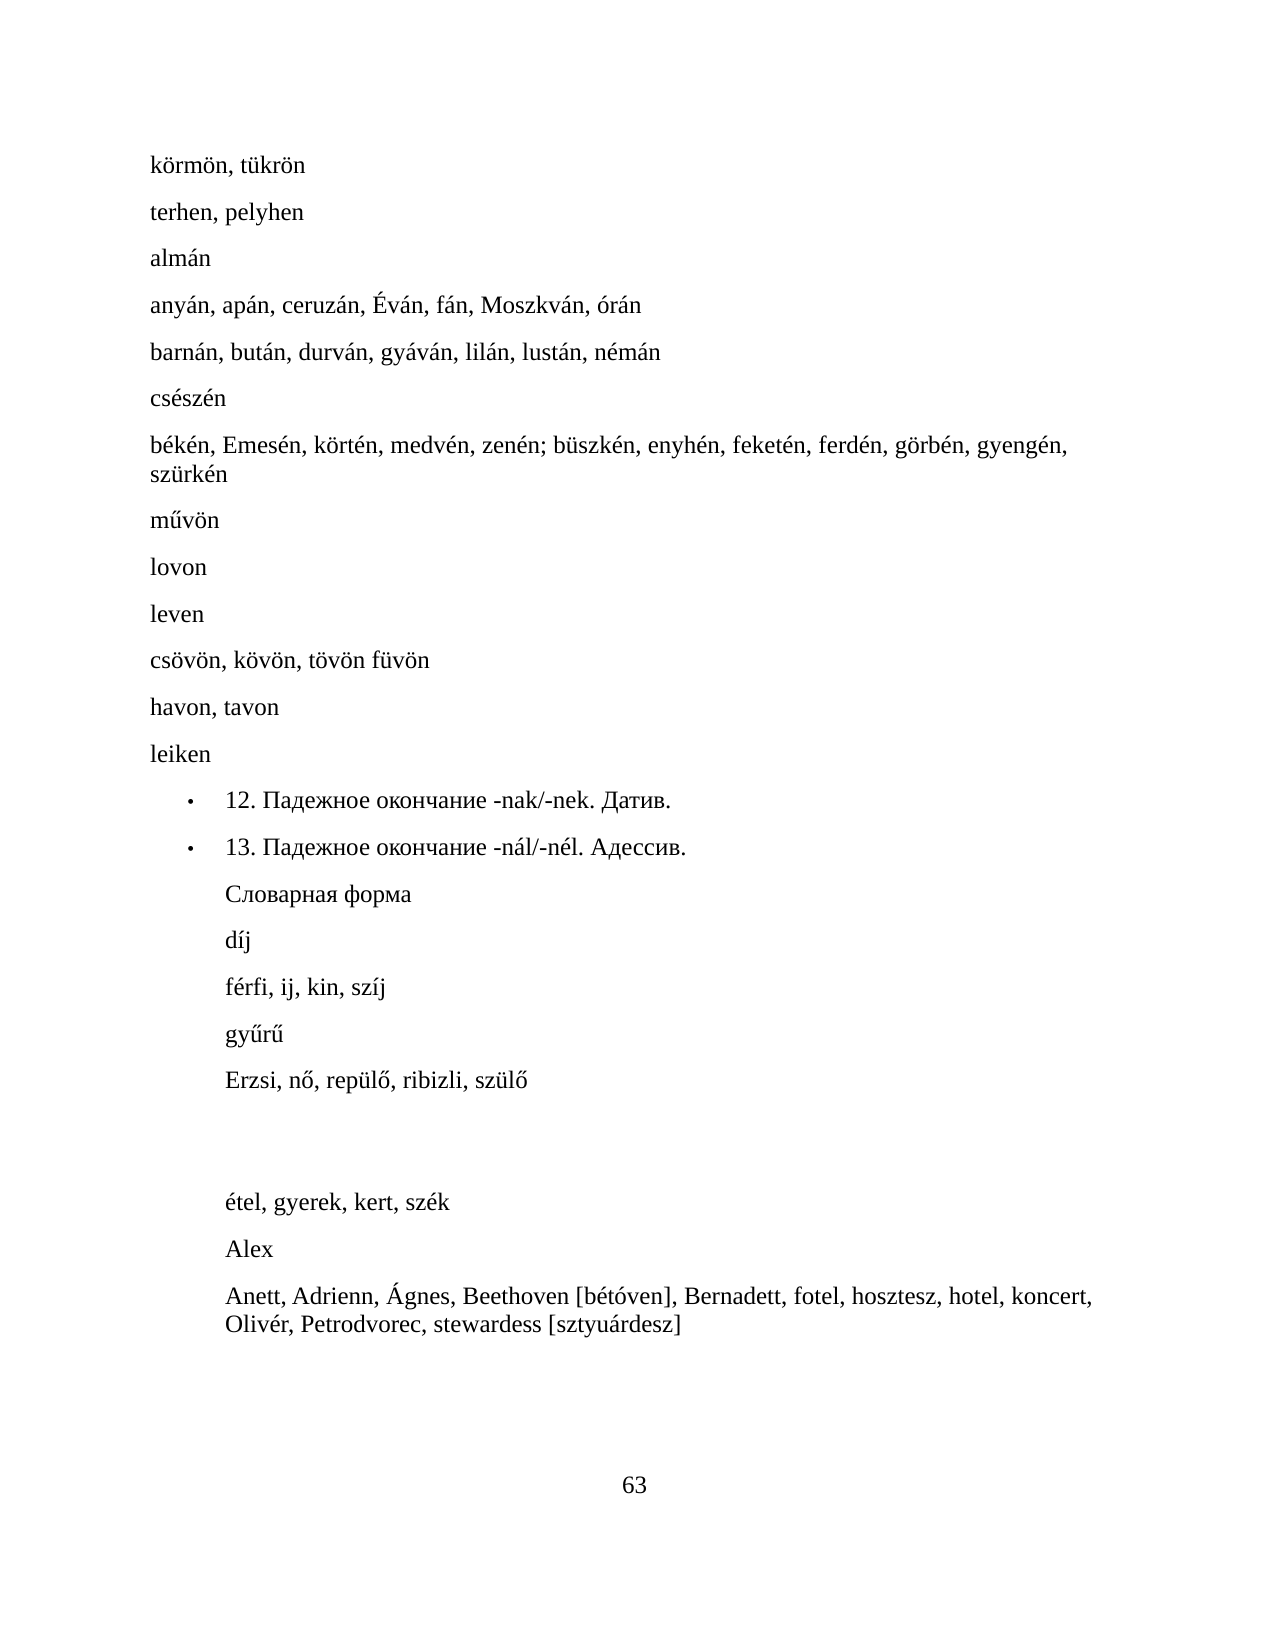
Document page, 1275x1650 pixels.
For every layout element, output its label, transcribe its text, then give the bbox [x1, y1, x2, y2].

text leven [150, 599, 1125, 627]
list 13. Падежное окончание -nál/-nél. Адессив. [187, 832, 1125, 861]
text körmön, tükrön [150, 150, 1125, 179]
list Словарная форма [187, 879, 1125, 907]
text leiken [150, 739, 1125, 767]
text művön [150, 505, 1125, 534]
list férfi, ij, kin, szíj [187, 972, 1125, 1001]
list Erzsi, nő, repülő, ribizli, szülő [187, 1065, 1125, 1094]
text csészén [150, 383, 1125, 412]
list étel, gyerek, kert, szék [187, 1187, 1125, 1216]
list díj [187, 925, 1125, 954]
text almán [150, 243, 1125, 272]
list 12. Падежное окончание -nak/-nek. Датив. [187, 785, 1125, 814]
text havon, tavon [150, 692, 1125, 721]
list Alex [187, 1234, 1125, 1263]
text békén, Emesén, körtén, medvén, zenén; büszkén, enyhén, feketén, ferdén, görbén, gyengén, szürkén [150, 430, 1125, 487]
text lovon [150, 552, 1125, 581]
text terhen, pelyhen [150, 197, 1125, 225]
text barnán, bután, durván, gyáván, lilán, lustán, némán [150, 337, 1125, 365]
list gyűrű [187, 1019, 1125, 1047]
text anyán, apán, ceruzán, Éván, fán, Moszkván, órán [150, 290, 1125, 319]
text csövön, kövön, tövön füvön [150, 645, 1125, 674]
list Anett, Adrienn, Ágnes, Beethoven [bétóven], Bernadett, fotel, hosztesz, hotel, koncert, Olivér, Petrodvorec, stewardess [sztyuárdesz] [187, 1281, 1125, 1338]
